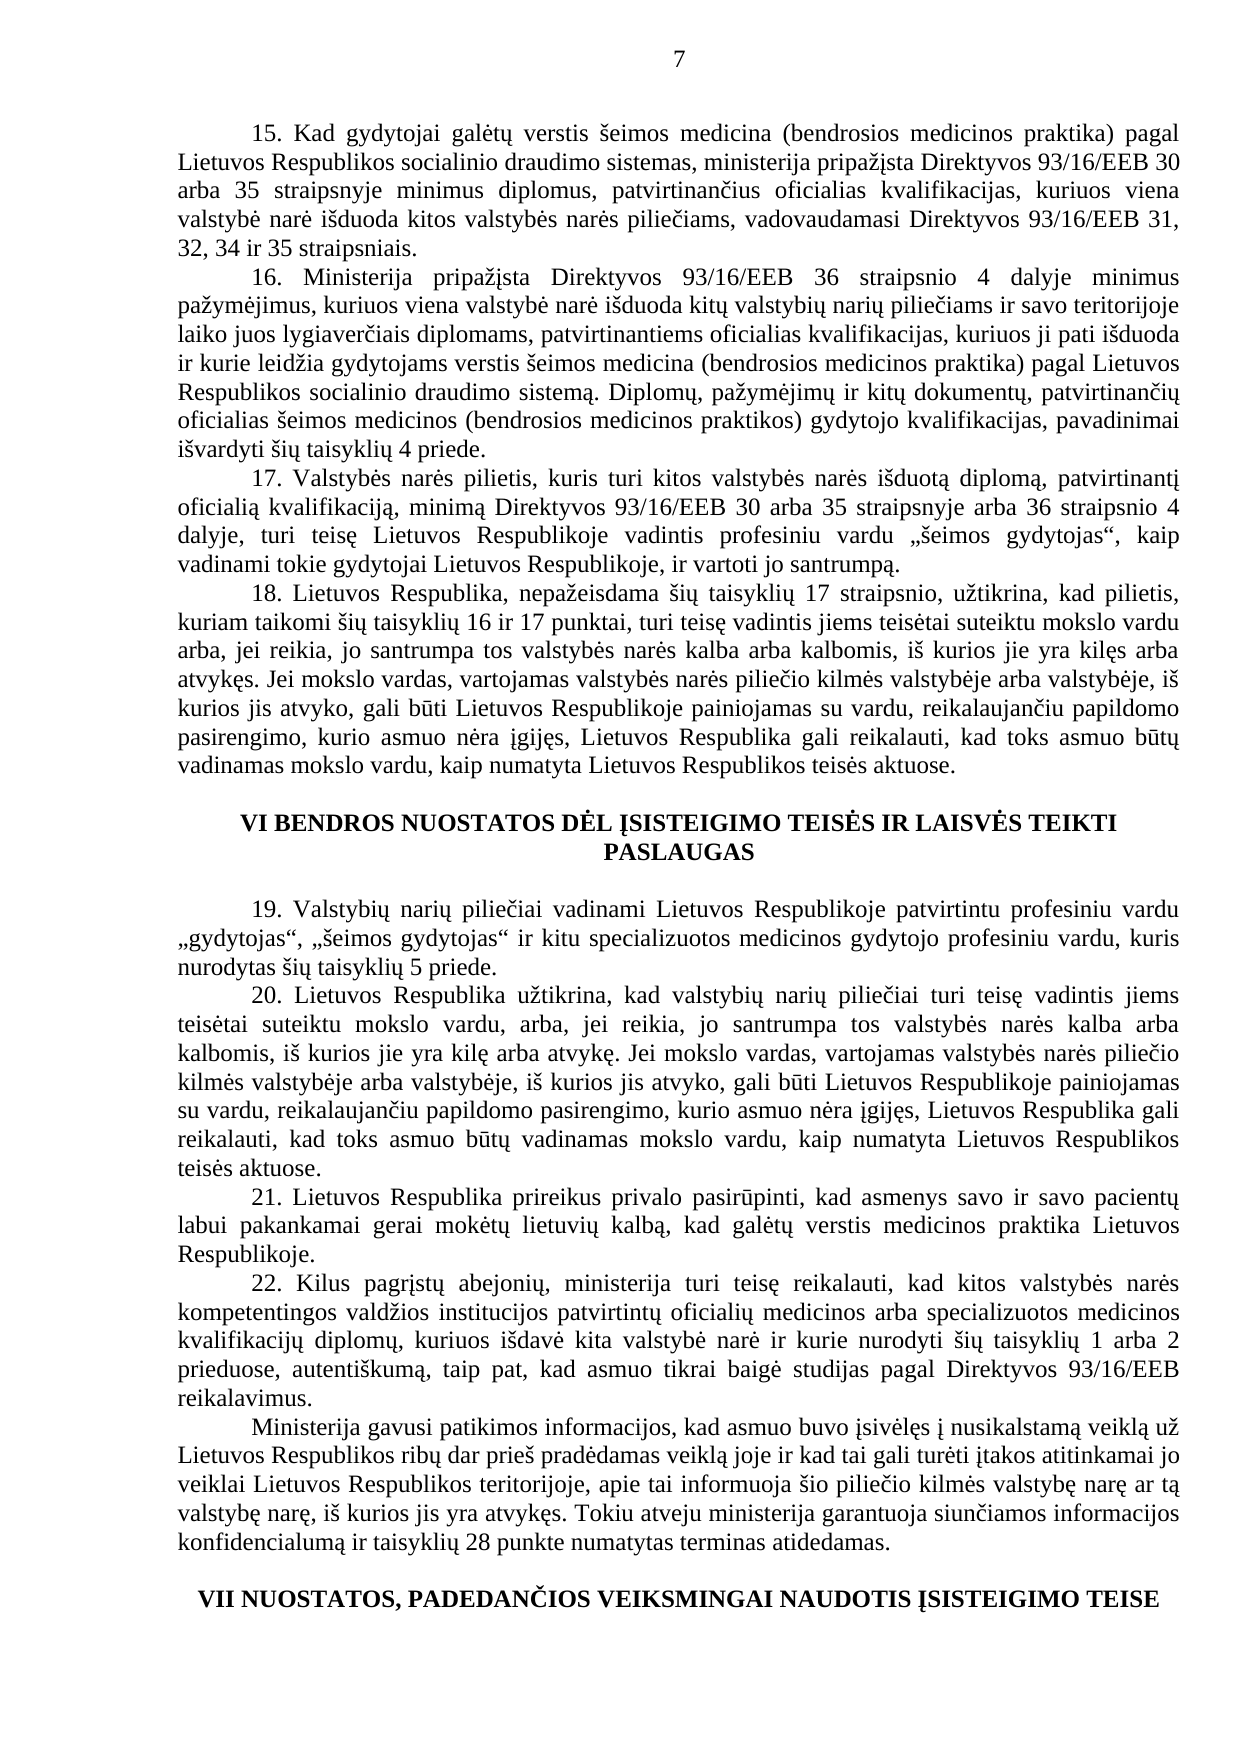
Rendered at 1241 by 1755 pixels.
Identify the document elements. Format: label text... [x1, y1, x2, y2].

text 22. Kilus pagrįstų abejonių, ministerija turi teisę reikalauti, kad kitos valstybės narės kompetentingos valdžios institucijos patvirtintų oficialių medicinos arba specializuotos medicinos kvalifikacijų diplomų, kuriuos išdavė kita valstybė narė ir kurie nurodyti šių taisyklių 1 arba 2 prieduose, autentiškumą, taip pat, kad asmuo tikrai baigė studijas pagal Direktyvos 93/16/EEB reikalavimus. [177, 1268, 1181, 1412]
text Ministerija gavusi patikimos informacijos, kad asmuo buvo įsivėlęs į nusikalstamą veiklą už Lietuvos Respublikos ribų dar prieš pradėdamas veiklą joje ir kad tai gali turėti įtakos atitinkamai jo veiklai Lietuvos Respublikos teritorijoje, apie tai informuoja šio piliečio kilmės valstybę narę ar tą valstybę narę, iš kurios jis yra atvykęs. Tokiu atveju ministerija garantuoja siunčiamos informacijos konfidencialumą ir taisyklių 28 punkte numatytas terminas atidedamas. [177, 1412, 1181, 1556]
text 17. Valstybės narės pilietis, kuris turi kitos valstybės narės išduotą diplomą, patvirtinantį oficialią kvalifikaciją, minimą Direktyvos 93/16/EEB 30 arba 35 straipsnyje arba 36 straipsnio 4 dalyje, turi teisę Lietuvos Respublikoje vadintis profesiniu vardu „šeimos gydytojas“, kaip vadinami tokie gydytojai Lietuvos Respublikoje, ir vartoti jo santrumpą. [177, 463, 1181, 578]
text 21. Lietuvos Respublika prireikus privalo pasirūpinti, kad asmenys savo ir savo pacientų labui pakankamai gerai mokėtų lietuvių kalbą, kad galėtų verstis medicinos praktika Lietuvos Respublikoje. [177, 1182, 1181, 1268]
text 15. Kad gydytojai galėtų verstis šeimos medicina (bendrosios medicinos praktika) pagal Lietuvos Respublikos socialinio draudimo sistemas, ministerija pripažįsta Direktyvos 93/16/EEB 30 arba 35 straipsnyje minimus diplomus, patvirtinančius oficialias kvalifikacijas, kuriuos viena valstybė narė išduoda kitos valstybės narės piliečiams, vadovaudamasi Direktyvos 93/16/EEB 31, 32, 34 ir 35 straipsniais. [177, 118, 1181, 262]
text 19. Valstybių narių piliečiai vadinami Lietuvos Respublikoje patvirtintu profesiniu vardu „gydytojas“, „šeimos gydytojas“ ir kitu specializuotos medicinos gydytojo profesiniu vardu, kuris nurodytas šių taisyklių 5 priede. [177, 894, 1181, 981]
text 16. Ministerija pripažįsta Direktyvos 93/16/EEB 36 straipsnio 4 dalyje minimus pažymėjimus, kuriuos viena valstybė narė išduoda kitų valstybių narių piliečiams ir savo teritorijoje laiko juos lygiaverčiais diplomams, patvirtinantiems oficialias kvalifikacijas, kuriuos ji pati išduoda ir kurie leidžia gydytojams verstis šeimos medicina (bendrosios medicinos praktika) pagal Lietuvos Respublikos socialinio draudimo sistemą. Diplomų, pažymėjimų ir kitų dokumentų, patvirtinančių oficialias šeimos medicinos (bendrosios medicinos praktikos) gydytojo kvalifikacijas, pavadinimai išvardyti šių taisyklių 4 priede. [177, 262, 1181, 463]
text 20. Lietuvos Respublika užtikrina, kad valstybių narių piliečiai turi teisę vadintis jiems teisėtai suteiktu mokslo vardu, arba, jei reikia, jo santrumpa tos valstybės narės kalba arba kalbomis, iš kurios jie yra kilę arba atvykę. Jei mokslo vardas, vartojamas valstybės narės piliečio kilmės valstybėje arba valstybėje, iš kurios jis atvyko, gali būti Lietuvos Respublikoje painiojamas su vardu, reikalaujančiu papildomo pasirengimo, kurio asmuo nėra įgijęs, Lietuvos Respublika gali reikalauti, kad toks asmuo būtų vadinamas mokslo vardu, kaip numatyta Lietuvos Respublikos teisės aktuose. [177, 981, 1181, 1182]
text 18. Lietuvos Respublika, nepažeisdama šių taisyklių 17 straipsnio, užtikrina, kad pilietis, kuriam taikomi šių taisyklių 16 ir 17 punktai, turi teisę vadintis jiems teisėtai suteiktu mokslo vardu arba, jei reikia, jo santrumpa tos valstybės narės kalba arba kalbomis, iš kurios jie yra kilęs arba atvykęs. Jei mokslo vardas, vartojamas valstybės narės piliečio kilmės valstybėje arba valstybėje, iš kurios jis atvyko, gali būti Lietuvos Respublikoje painiojamas su vardu, reikalaujančiu papildomo pasirengimo, kurio asmuo nėra įgijęs, Lietuvos Respublika gali reikalauti, kad toks asmuo būtų vadinamas mokslo vardu, kaip numatyta Lietuvos Respublikos teisės aktuose. [177, 578, 1181, 779]
text VII NUOSTATOS, PADEDANČIOS VEIKSMINGAI NAUDOTIS ĮSISTEIGIMO TEISE [177, 1584, 1181, 1613]
text VI BENDROS NUOSTATOS DĖL ĮSISTEIGIMO TEISĖS IR LAISVĖS TEIKTI PASLAUGAS [177, 808, 1181, 866]
